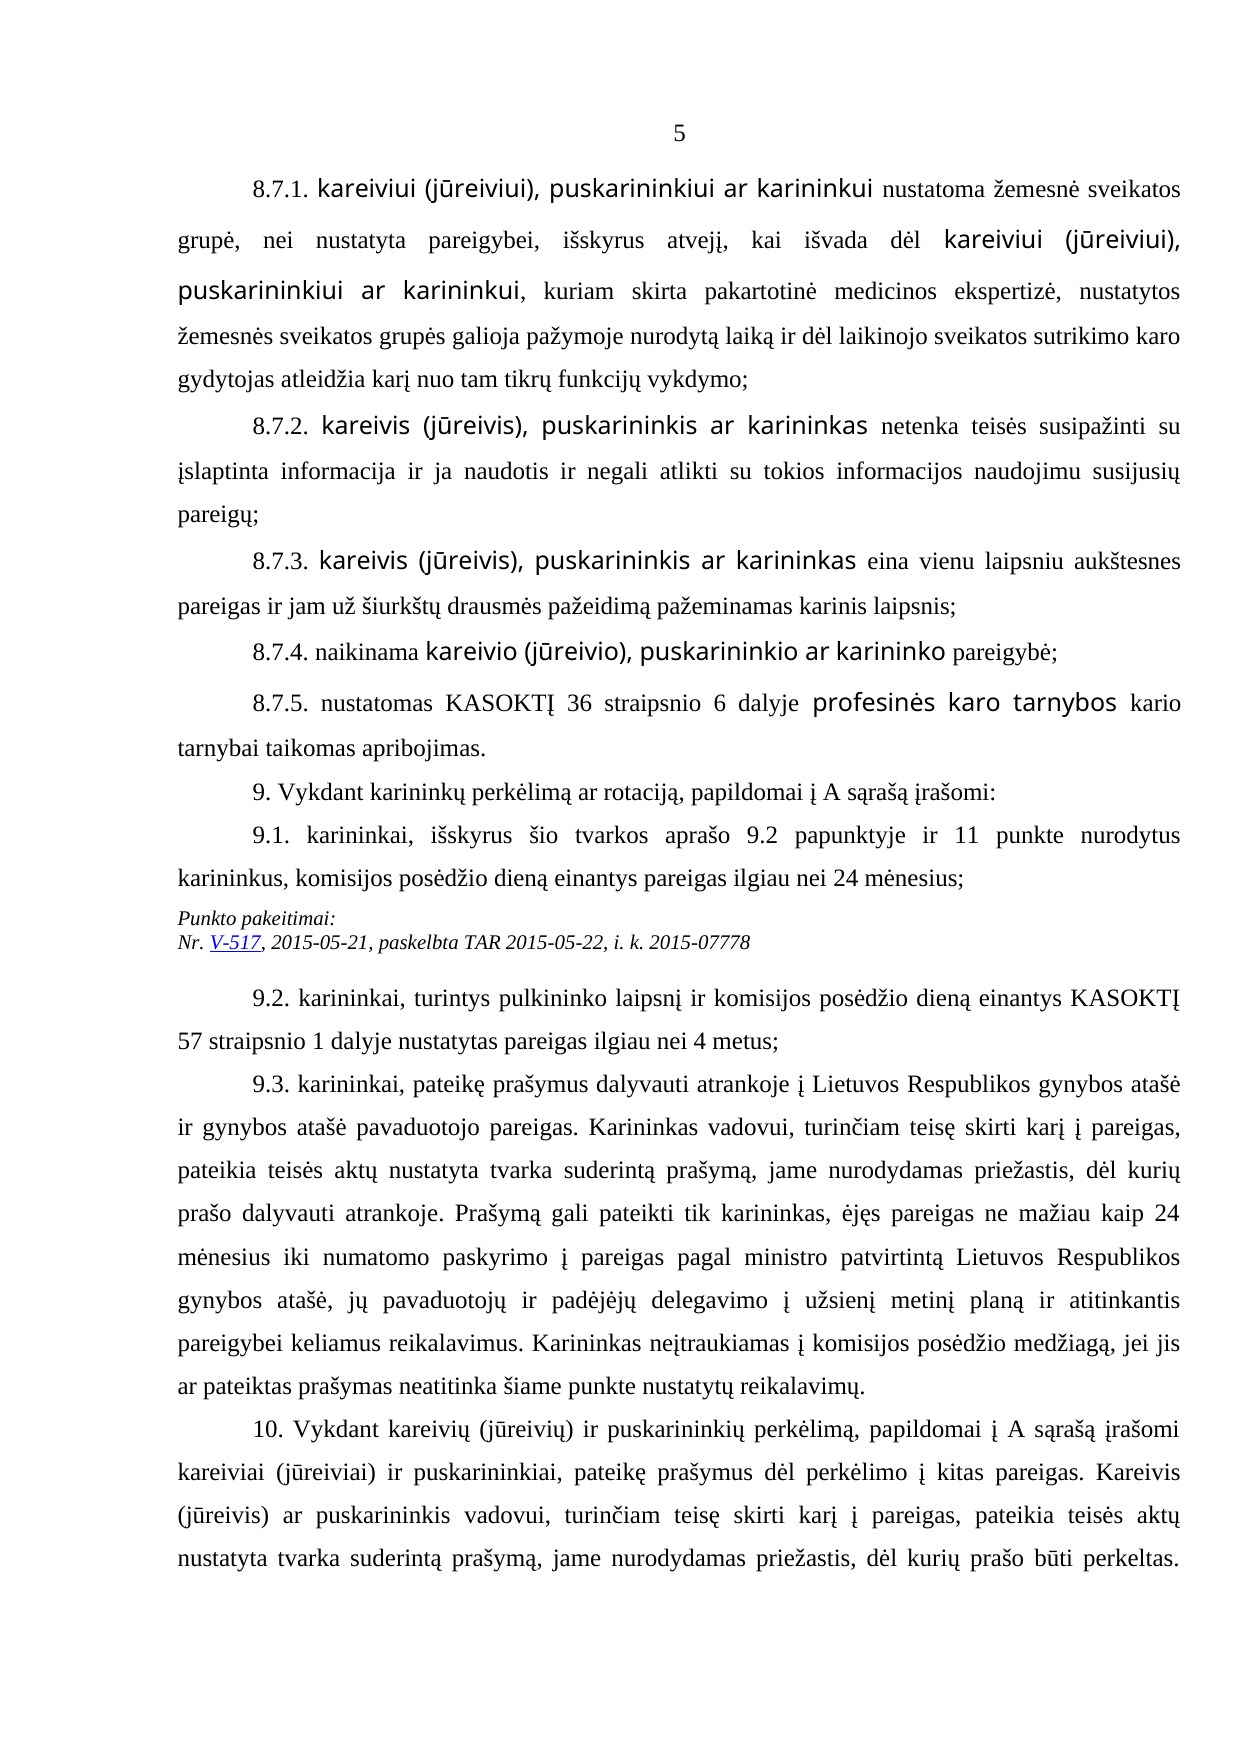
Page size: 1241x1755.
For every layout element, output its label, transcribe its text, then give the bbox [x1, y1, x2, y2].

text 8.7.4. naikinama kareivio (jūreivio), puskarininkio ar karininko pareigybė; [177, 634, 1181, 668]
text 8.7.5. nustatomas KASOKTĮ 36 straipsnio 6 dalyje profesinės karo tarnybos kario tarnybai taikomas apribojimas. [177, 685, 1181, 762]
text 8.7.3. kareivis (jūreivis), puskarininkis ar karininkas eina vienu laipsniu aukštesnes pareigas ir jam už šiurkštų drausmės pažeidimą pažeminamas karinis laipsnis; [177, 542, 1181, 619]
text 9. Vykdant karininkų perkėlimą ar rotaciją, papildomai į A sąrašą įrašomi: [177, 777, 1181, 805]
text 8.7.2. kareivis (jūreivis), puskarininkis ar karininkas netenka teisės susipažinti su įslaptinta informacija ir ja naudotis ir negali atlikti su tokios informacijos naudojimu susijusių pareigų; [177, 408, 1181, 528]
text 10. Vykdant kareivių (jūreivių) ir puskarininkių perkėlimą, papildomai į A sąrašą įrašomi kareiviai (jūreiviai) ir puskarininkiai, pateikę prašymus dėl perkėlimo į kitas pareigas. Kareivis (jūreivis) ar puskarininkis vadovui, turinčiam teisę skirti karį į pareigas, pateikia teisės aktų nustatyta tvarka suderintą prašymą, jame nurodydamas priežastis, dėl kurių prašo būti perkeltas. [177, 1414, 1181, 1572]
text 9.2. karininkai, turintys pulkininko laipsnį ir komisijos posėdžio dieną einantys KASOKTĮ 57 straipsnio 1 dalyje nustatytas pareigas ilgiau nei 4 metus; [177, 983, 1181, 1055]
text 8.7.1. kareiviui (jūreiviui), puskarininkiui ar karininkui nustatoma žemesnė sveikatos grupė, nei nustatyta pareigybei, išskyrus atvejį, kai išvada dėl kareiviui (jūreiviui), puskarininkiui ar karininkui, kuriam skirta pakartotinė medicinos ekspertizė, nustatytos žemesnės sveikatos grupės galioja pažymoje nurodytą laiką ir dėl laikinojo sveikatos sutrikimo karo gydytojas atleidžia karį nuo tam tikrų funkcijų vykdymo; [177, 171, 1181, 393]
text 9.1. karininkai, išskyrus šio tvarkos aprašo 9.2 papunktyje ir 11 punkte nurodytus karininkus, komisijos posėdžio dieną einantys pareigas ilgiau nei 24 mėnesius; [177, 820, 1181, 892]
text Punkto pakeitimai: [177, 906, 1181, 930]
text Nr. V-517, 2015-05-21, paskelbta TAR 2015-05-22, i. k. 2015-07778 [177, 930, 1181, 954]
text 9.3. karininkai, pateikę prašymus dalyvauti atrankoje į Lietuvos Respublikos gynybos atašė ir gynybos atašė pavaduotojo pareigas. Karininkas vadovui, turinčiam teisę skirti karį į pareigas, pateikia teisės aktų nustatyta tvarka suderintą prašymą, jame nurodydamas priežastis, dėl kurių prašo dalyvauti atrankoje. Prašymą gali pateikti tik karininkas, ėjęs pareigas ne mažiau kaip 24 mėnesius iki numatomo paskyrimo į pareigas pagal ministro patvirtintą Lietuvos Respublikos gynybos atašė, jų pavaduotojų ir padėjėjų delegavimo į užsienį metinį planą ir atitinkantis pareigybei keliamus reikalavimus. Karininkas neįtraukiamas į komisijos posėdžio medžiagą, jei jis ar pateiktas prašymas neatitinka šiame punkte nustatytų reikalavimų. [177, 1069, 1181, 1400]
